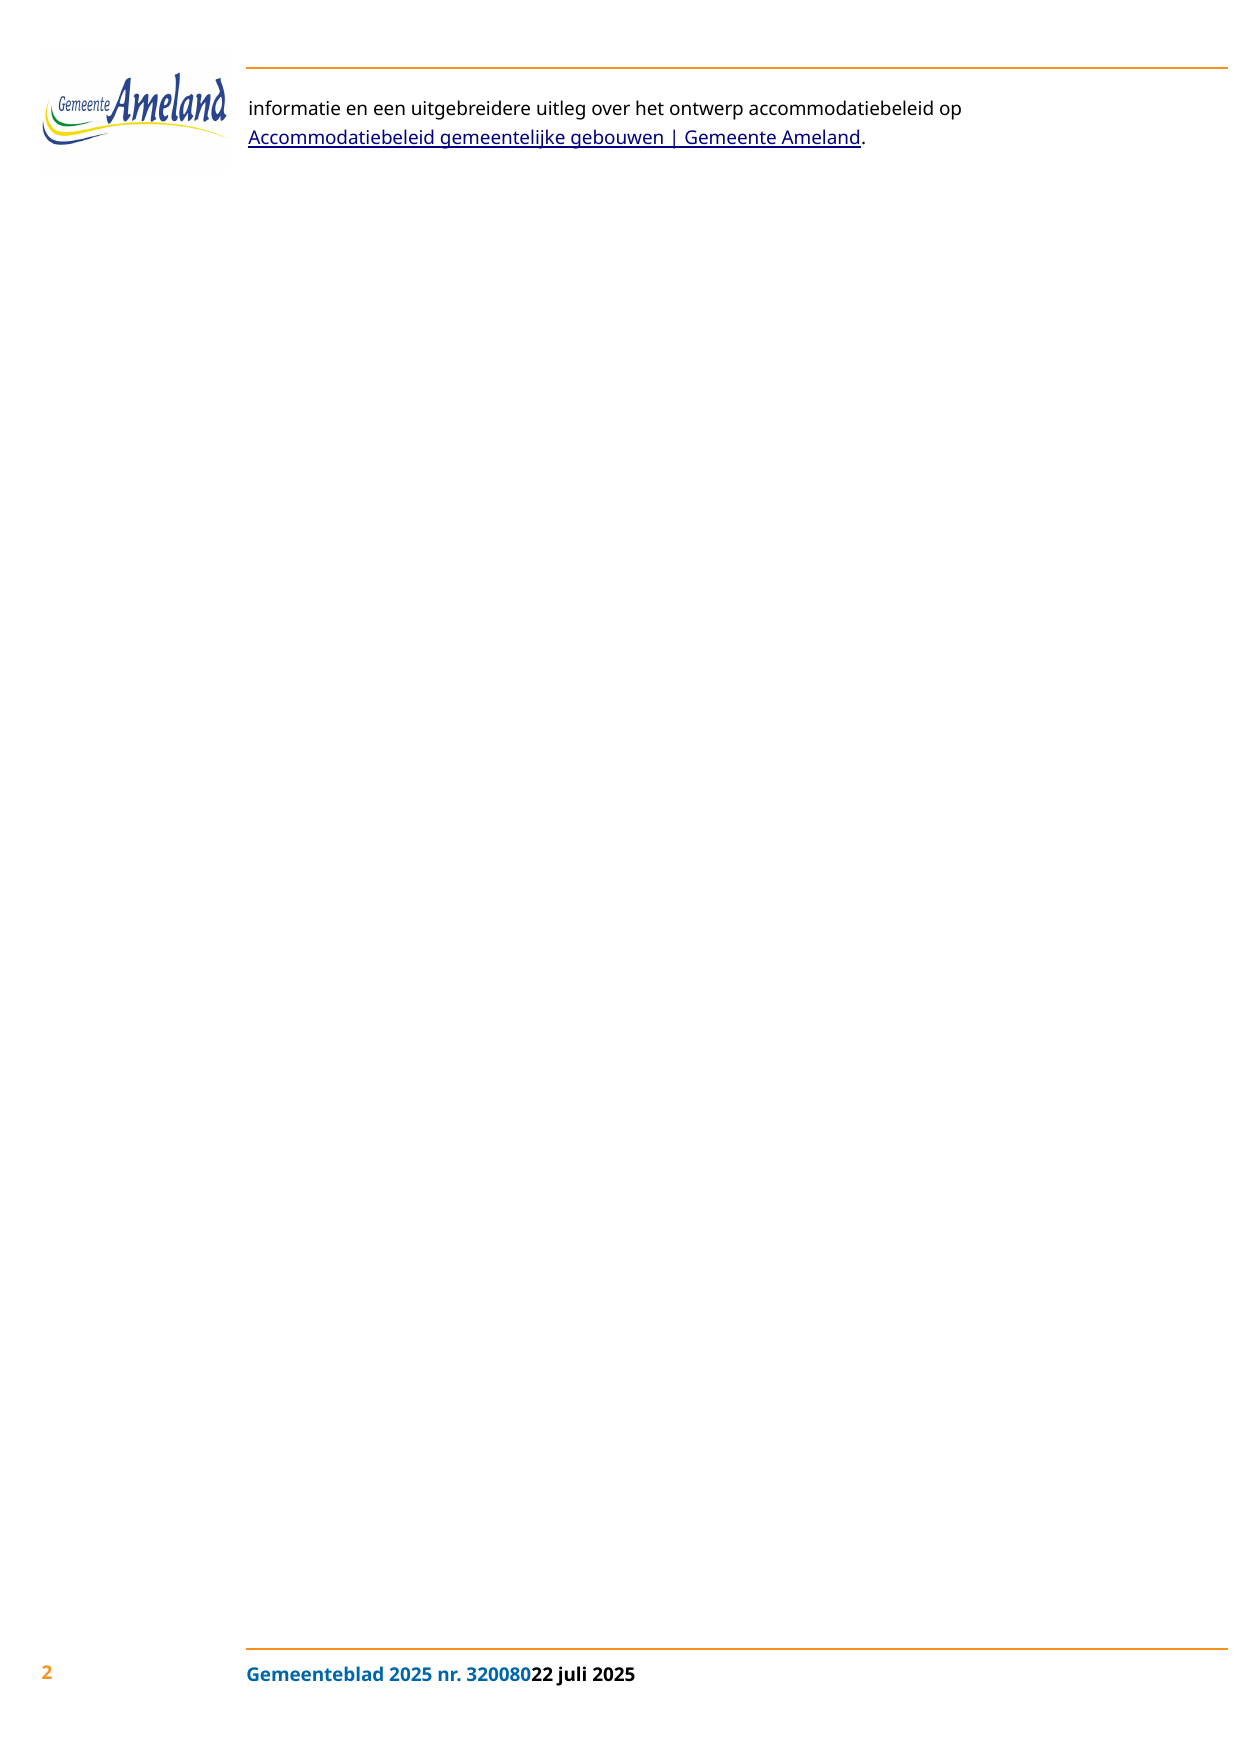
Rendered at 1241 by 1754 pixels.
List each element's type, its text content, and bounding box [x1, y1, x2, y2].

picture [41, 47, 231, 172]
text informatie en een uitgebreidere uitleg over het ontwerp accommodatiebeleid op Accommodatiebeleid gemeentelijke gebouwen | Gemeente Ameland. [248, 95, 1152, 150]
